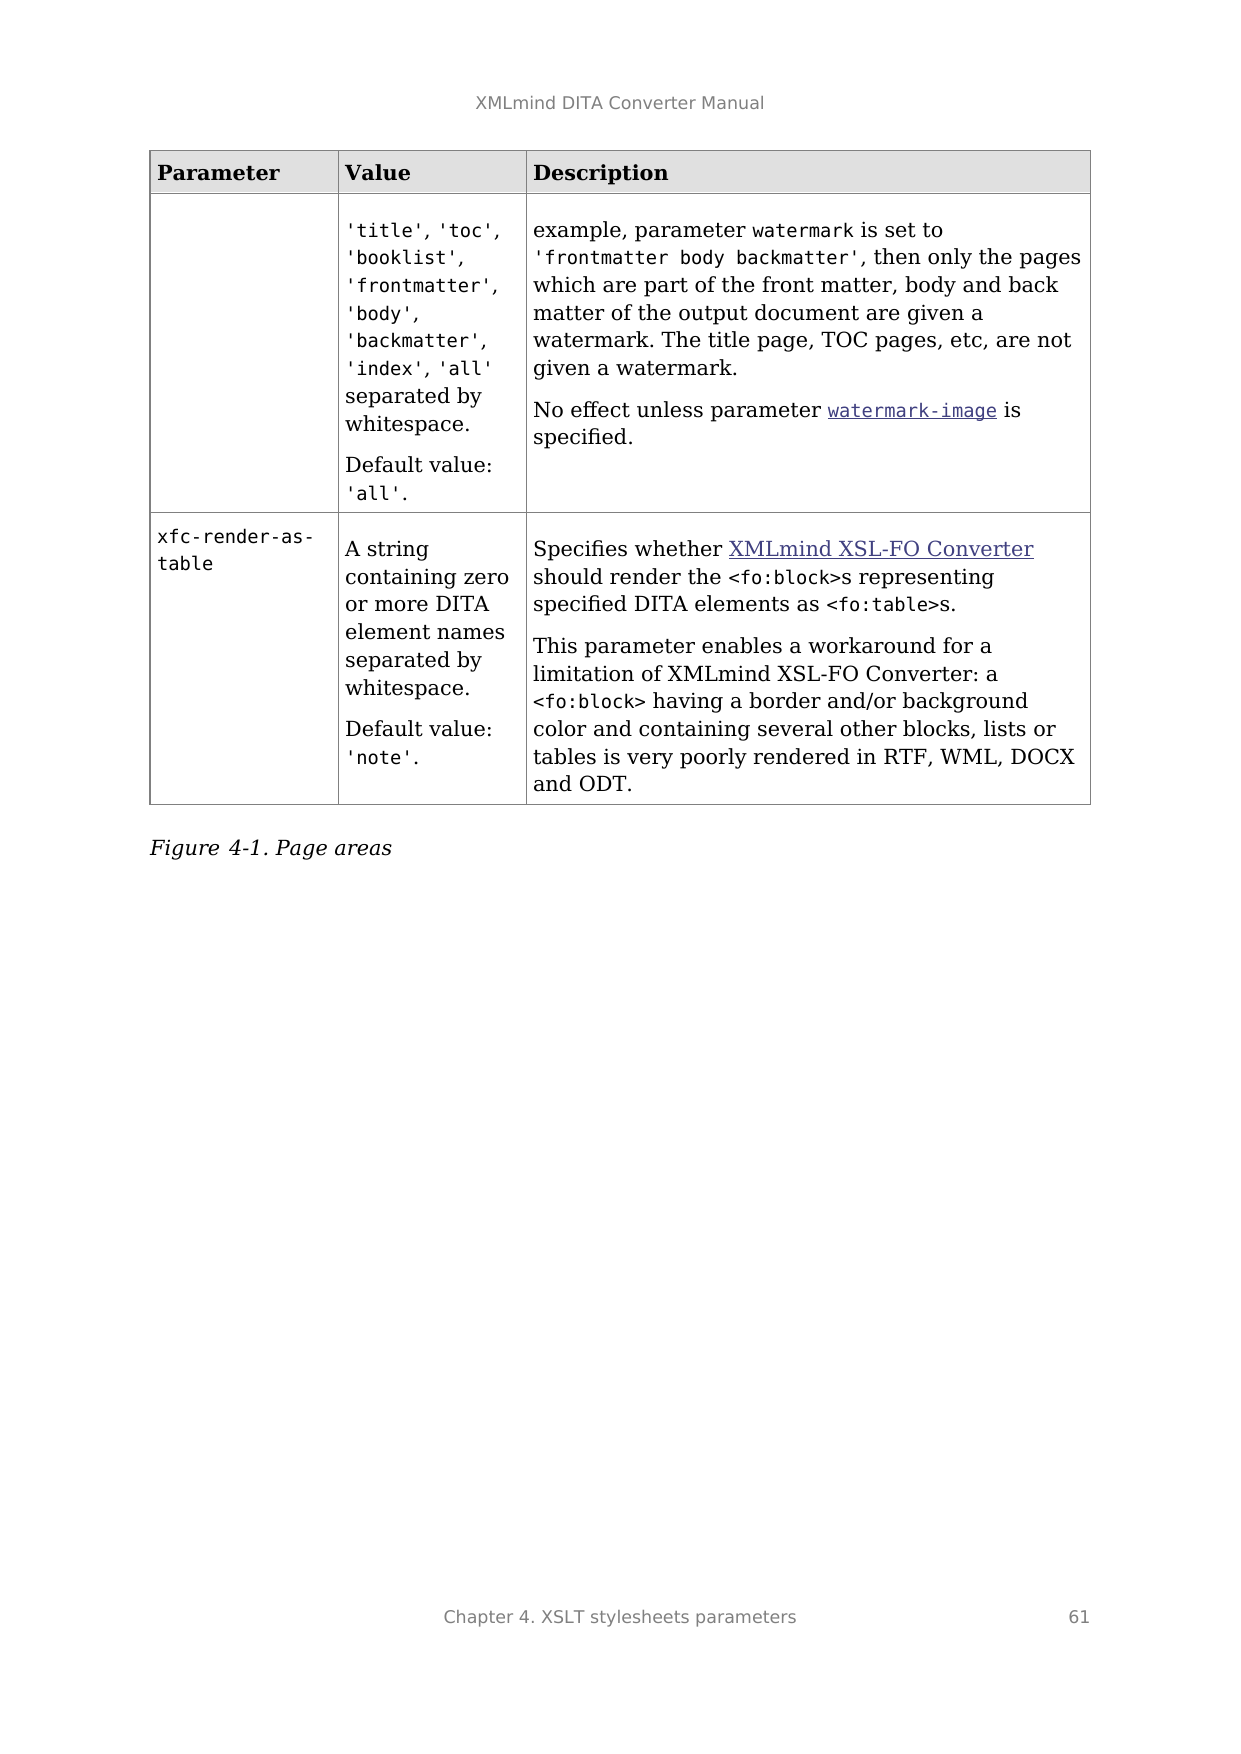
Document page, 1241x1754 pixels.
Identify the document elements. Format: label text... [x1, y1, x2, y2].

text Figure 4-1. Page areas [150, 832, 1090, 860]
table_cell xfc-render-as-table [151, 513, 338, 803]
table_header Parameter [151, 151, 338, 192]
table_cell [151, 194, 338, 512]
table_cell A string containing zero or more DITA element names separated by whitespace. Default value: 'note'. [339, 513, 526, 803]
table_header Value [339, 151, 526, 192]
table_cell 'title', 'toc', 'booklist', 'frontmatter', 'body', 'backmatter', 'index', 'all' separated by whitespace. Default value: 'all'. [339, 194, 526, 512]
table_cell Specifies whether XMLmind XSL-FO Converter should render the <fo:block>s representing specified DITA elements as <fo:table>s. This parameter enables a workaround for a limitation of XMLmind XSL-FO Converter: a <fo:block> having a border and/or background color and containing several other blocks, lists or tables is very poorly rendered in RTF, WML, DOCX and ODT. [527, 513, 1090, 803]
table_header Description [527, 151, 1090, 192]
table_cell example, parameter watermark is set to 'frontmatter body backmatter', then only the pages which are part of the front matter, body and back matter of the output document are given a watermark. The title page, TOC pages, etc, are not given a watermark. No effect unless parameter watermark-image is specified. [527, 194, 1090, 512]
